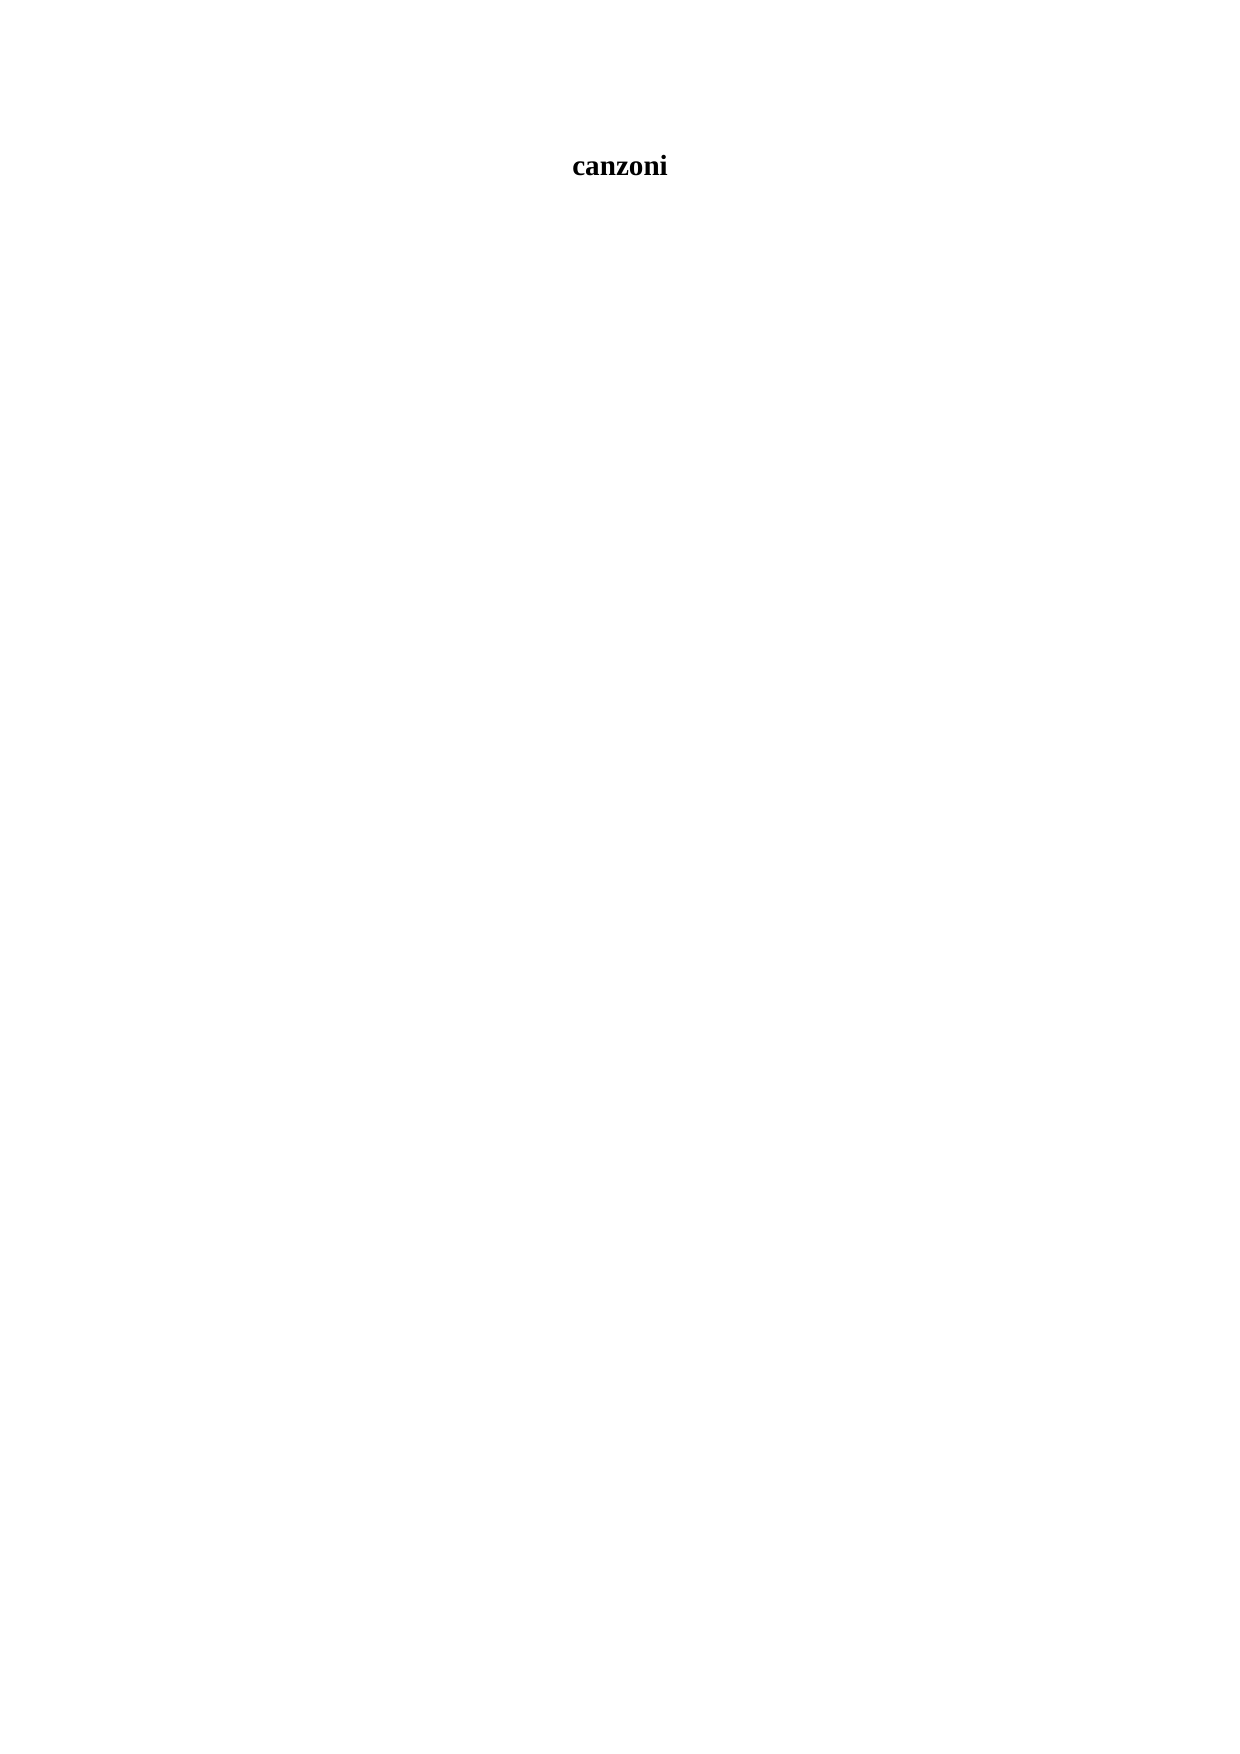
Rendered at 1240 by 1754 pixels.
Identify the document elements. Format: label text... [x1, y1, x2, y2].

text canzoni [118, 148, 1121, 181]
